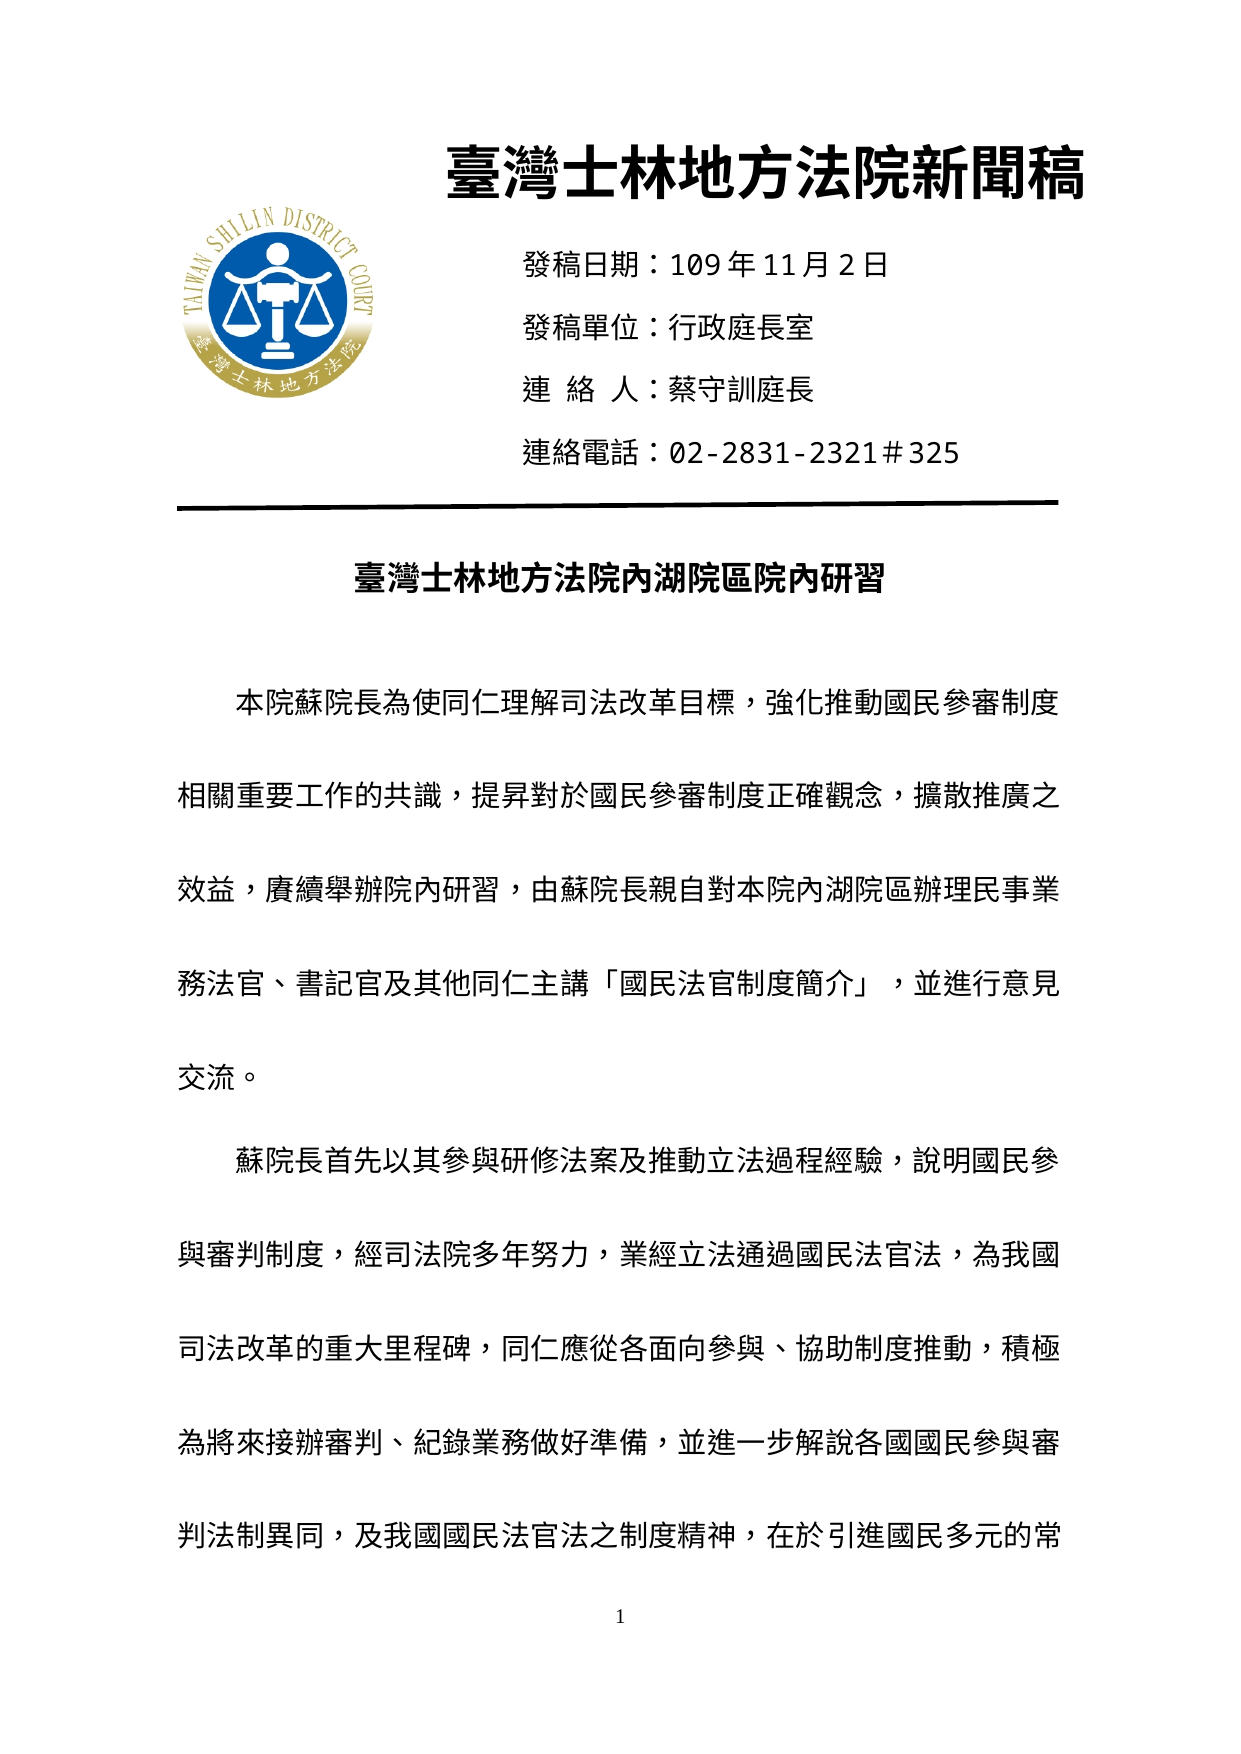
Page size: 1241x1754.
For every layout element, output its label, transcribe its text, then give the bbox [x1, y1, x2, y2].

table_header [161, 96, 410, 471]
text 本院蘇院長為使同仁理解司法改革目標，強化推動國民參審制度相關重要工作的共識，提昇對於國民參審制度正確觀念，擴散推廣之效益，賡續舉辦院內研習，由蘇院長親自對本院內湖院區辦理民事業務法官、書記官及其他同仁主講「國民法官制度簡介」，並進行意見交流。 [177, 659, 1063, 1096]
text 臺灣士林地方法院內湖院區院內研習 [177, 534, 1063, 596]
text 蘇院長首先以其參與研修法案及推動立法過程經驗，說明國民參與審判制度，經司法院多年努力，業經立法通過國民法官法，為我國司法改革的重大里程碑，同仁應從各面向參與、協助制度推動，積極為將來接辦審判、紀錄業務做好準備，並進一步解說各國國民參與審判法制異同，及我國國民法官法之制度精神，在於引進國民多元的常識良能，採納多元對話的優點，融合多項典型陪審制元素，透過參與審判法官、國民擴散經驗及多元意見、價值，使國民參與審判效益極大化，經由國民參與審判，達成提升司法透明度、彰顯國民主權理念、反映國民正當法律感情、增進國民對於司法之瞭解及信賴的目的。次則就國民法官法庭之組成、適用案件之原則與例外、轉軌制度、合併審判範圍，與國民法官積極與消極資格、選任、拒卻、辭任、解任、權利義務、保護、照料、處罰，及審判程序所涉及職權行使、證據開示、書狀先行、準備程序、證據裁定、失權效等制度引進，暨言詞辯論程序進行事項、評決規範、上訴制度等變革詳為講解，使同仁對於國民法官法制有全面的正確認識。 [177, 1117, 1063, 1555]
table_header 臺灣士林地方法院新聞稿 發稿日期：109年11月2日 發稿單位：行政庭長室 連 絡 人：蔡守訓庭長 連絡電話：02-2831-2321＃325 [410, 96, 1120, 471]
